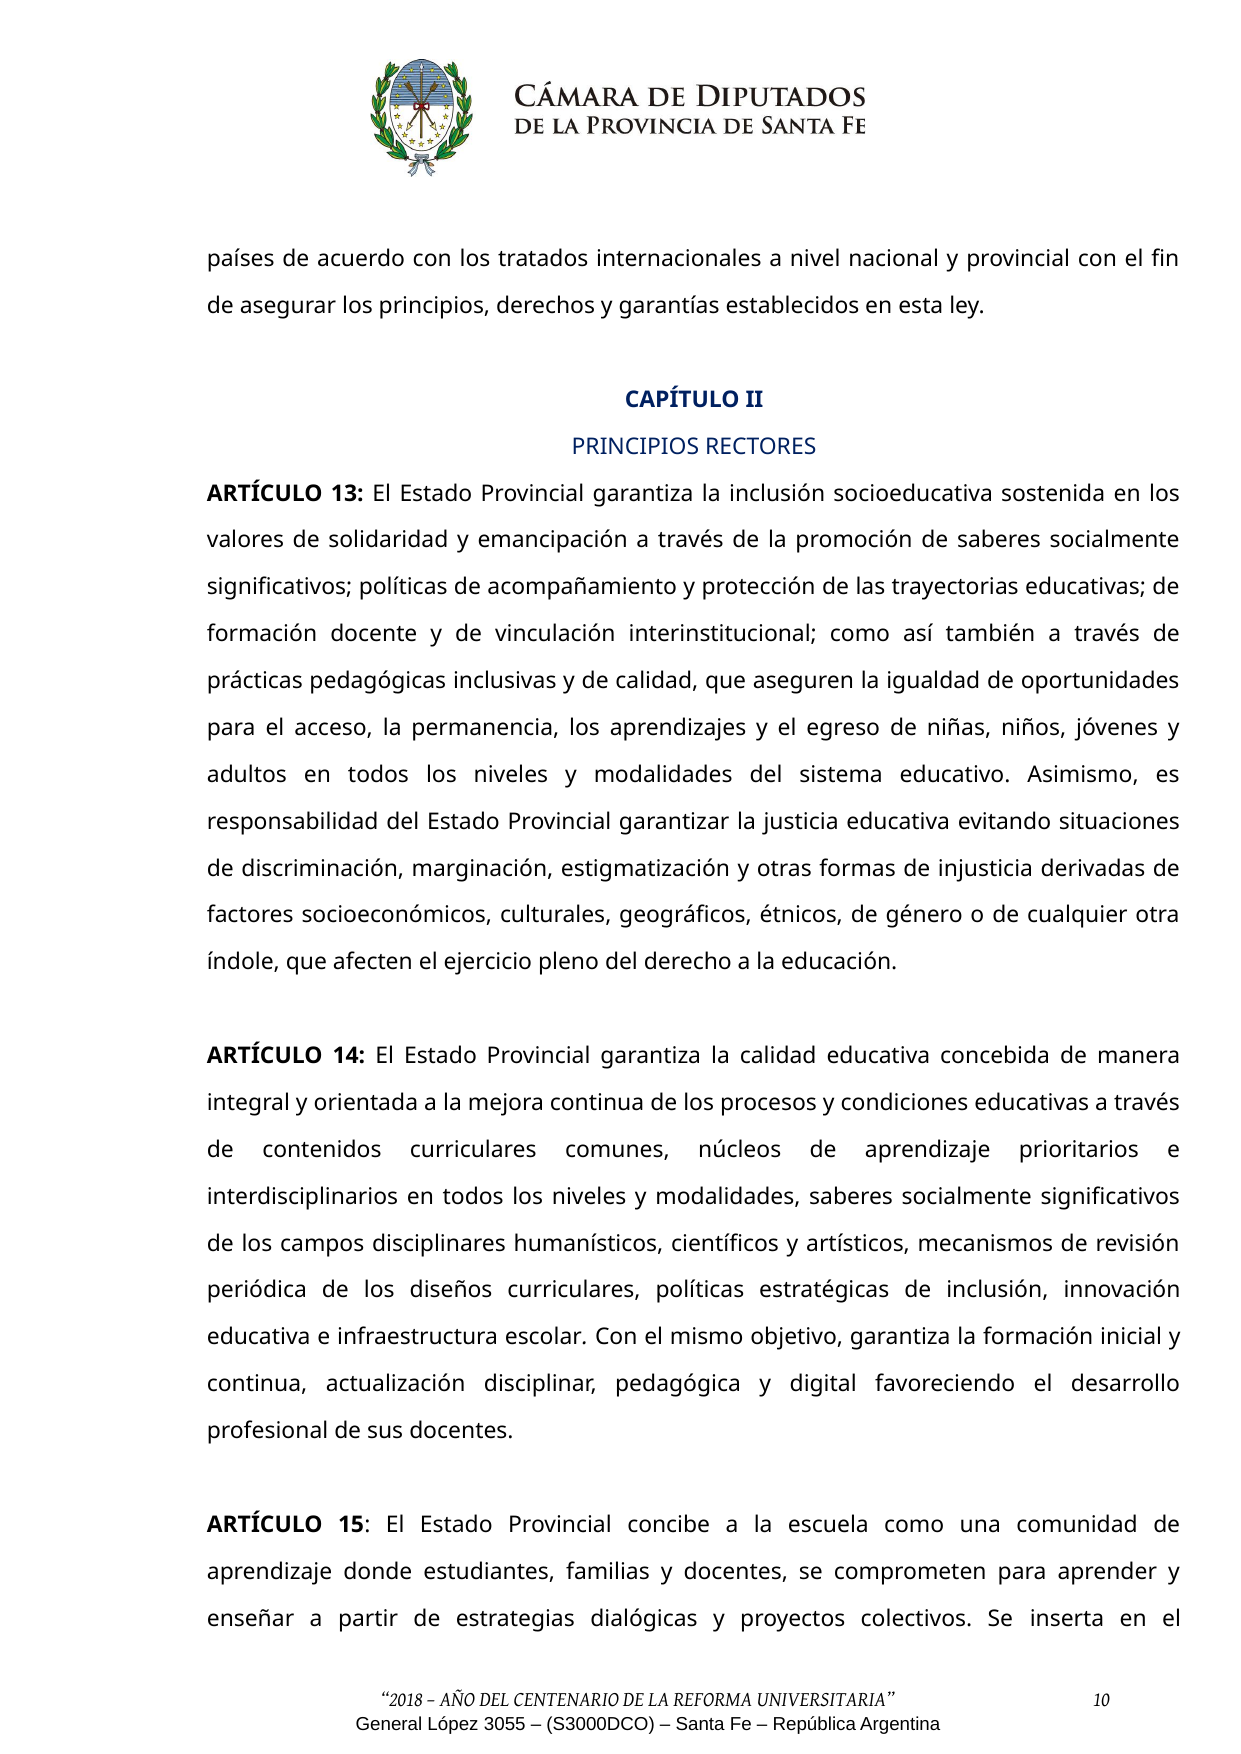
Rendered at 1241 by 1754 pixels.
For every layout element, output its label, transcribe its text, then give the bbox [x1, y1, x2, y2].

text ARTÍCULO 14: El Estado Provincial garantiza la calidad educativa concebida de manera integral y orientada a la mejora continua de los procesos y condiciones educativas a través de contenidos curriculares comunes, núcleos de aprendizaje prioritarios e interdisciplinarios en todos los niveles y modalidades, saberes socialmente significativos de los campos disciplinares humanísticos, científicos y artísticos, mecanismos de revisión periódica de los diseños curriculares, políticas estratégicas de inclusión, innovación educativa e infraestructura escolar. Con el mismo objetivo, garantiza la formación inicial y continua, actualización disciplinar, pedagógica y digital favoreciendo el desarrollo profesional de sus docentes. [207, 1039, 1181, 1445]
text países de acuerdo con los tratados internacionales a nivel nacional y provincial con el fin de asegurar los principios, derechos y garantías establecidos en esta ley. [207, 242, 1181, 320]
text ARTÍCULO 15: El Estado Provincial concibe a la escuela como una comunidad de aprendizaje donde estudiantes, familias y docentes, se comprometen para aprender y enseñar a partir de estrategias dialógicas y proyectos colectivos. Se inserta en el [207, 1508, 1181, 1633]
text ARTÍCULO 13: El Estado Provincial garantiza la inclusión socioeducativa sostenida en los valores de solidaridad y emancipación a través de la promoción de saberes socialmente significativos; políticas de acompañamiento y protección de las trayectorias educativas; de formación docente y de vinculación interinstitucional; como así también a través de prácticas pedagógicas inclusivas y de calidad, que aseguren la igualdad de oportunidades para el acceso, la permanencia, los aprendizajes y el egreso de niñas, niños, jóvenes y adultos en todos los niveles y modalidades del sistema educativo. Asimismo, es responsabilidad del Estado Provincial garantizar la justicia educativa evitando situaciones de discriminación, marginación, estigmatización y otras formas de injusticia derivadas de factores socioeconómicos, culturales, geográficos, étnicos, de género o de cualquier otra índole, que afecten el ejercicio pleno del derecho a la educación. [207, 477, 1181, 977]
subtitle PRINCIPIOS RECTORES [207, 430, 1181, 461]
subtitle CAPÍTULO II [207, 383, 1181, 414]
picture [370, 59, 866, 181]
